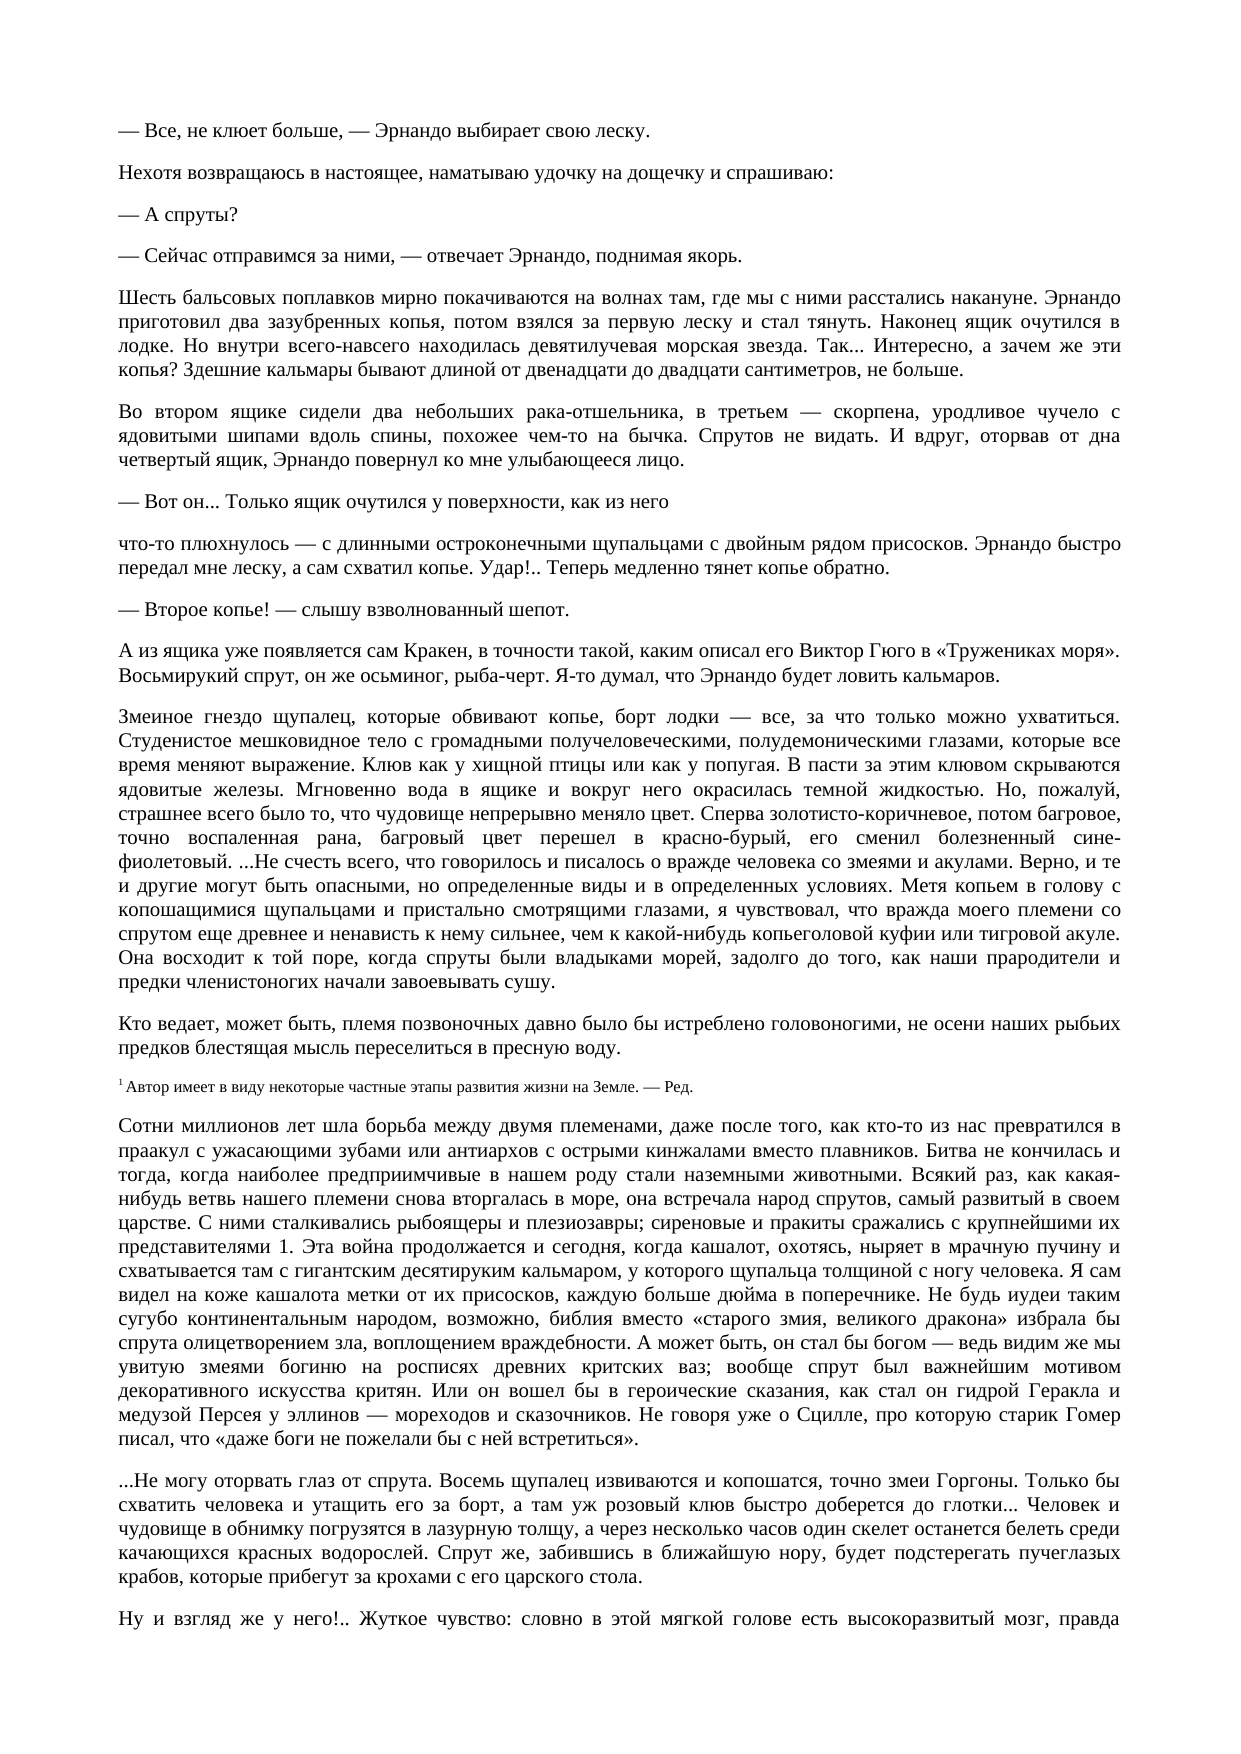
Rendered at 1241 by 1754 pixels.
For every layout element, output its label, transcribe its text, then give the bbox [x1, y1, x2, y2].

text — Все, не клюет больше, — Эрнандо выбирает свою леску. [118, 118, 1122, 142]
text Ну и взгляд же у него!.. Жуткое чувство: словно в этой мягкой голове есть высокоразвитый мозг, правда [118, 1606, 1122, 1630]
text — А спруты? [118, 202, 1122, 226]
text Во втором ящике сидели два небольших рака-отшельника, в третьем — скорпена, уродливое чучело с ядовитыми шипами вдоль спины, похожее чем-то на бычка. Спрутов не видать. И вдруг, оторвав от дна четвертый ящик, Эрнандо повернул ко мне улыбающееся лицо. [118, 399, 1122, 471]
text что-то плюхнулось — с длинными остроконечными щупальцами с двойным рядом присосков. Эрнандо быстро передал мне леску, а сам схватил копье. Удар!.. Теперь медленно тянет копье обратно. [118, 531, 1122, 579]
text Сотни миллионов лет шла борьба между двумя племенами, даже после того, как кто-то из нас превратился в праакул с ужасающими зубами или антиархов с острыми кинжалами вместо плавников. Битва не кончилась и тогда, когда наиболее предприимчивые в нашем роду стали наземными животными. Всякий раз, как какая-нибудь ветвь нашего племени снова вторгалась в море, она встречала народ спрутов, самый развитый в своем царстве. С ними сталкивались рыбоящеры и плезиозавры; сиреновые и пракиты сражались с крупнейшими их представителями 1. Эта война продолжается и сегодня, когда кашалот, охотясь, ныряет в мрачную пучину и схватывается там с гигантским десятируким кальмаром, у которого щупальца толщиной с ногу человека. Я сам видел на коже кашалота метки от их присосков, каждую больше дюйма в поперечнике. Не будь иудеи таким сугубо континентальным народом, возможно, библия вместо «старого змия, великого дракона» избрала бы спрута олицетворением зла, воплощением враждебности. А может быть, он стал бы богом — ведь видим же мы увитую змеями богиню на росписях древних критских ваз; вообще спрут был важнейшим мотивом декоративного искусства критян. Или он вошел бы в героические сказания, как стал он гидрой Геракла и медузой Персея у эллинов — мореходов и сказочников. Не говоря уже о Сцилле, про которую старик Гомер писал, что «даже боги не пожелали бы с ней встретиться». [118, 1113, 1122, 1450]
text 1 Автор имеет в виду некоторые частные этапы развития жизни на Земле. — Ред. [118, 1077, 1122, 1096]
text — Второе копье! — слышу взволнованный шепот. [118, 597, 1122, 621]
text Нехотя возвращаюсь в настоящее, наматываю удочку на дощечку и спрашиваю: [118, 160, 1122, 184]
text Змеиное гнездо щупалец, которые обвивают копье, борт лодки — все, за что только можно ухватиться. Студенистое мешковидное тело с громадными получеловеческими, полудемоническими глазами, которые все время меняют выражение. Клюв как у хищной птицы или как у попугая. В пасти за этим клювом скрываются ядовитые железы. Мгновенно вода в ящике и вокруг него окрасилась темной жидкостью. Но, пожалуй, страшнее всего было то, что чудовище непрерывно меняло цвет. Сперва золотисто-коричневое, потом багровое, точно воспаленная рана, багровый цвет перешел в красно-бурый, его сменил болезненный сине-фиолетовый. ...Не счесть всего, что говорилось и писалось о вражде человека со змеями и акулами. Верно, и те и другие могут быть опасными, но определенные виды и в определенных условиях. Метя копьем в голову с копошащимися щупальцами и пристально смотрящими глазами, я чувствовал, что вражда моего племени со спрутом еще древнее и ненависть к нему сильнее, чем к какой-нибудь копьеголовой куфии или тигровой акуле. Она восходит к той поре, когда спруты были владыками морей, задолго до того, как наши прародители и предки членистоногих начали завоевывать сушу. [118, 704, 1122, 993]
text Шесть бальсовых поплавков мирно покачиваются на волнах там, где мы с ними расстались накануне. Эрнандо приготовил два зазубренных копья, потом взялся за первую леску и стал тянуть. Наконец ящик очутился в лодке. Но внутри всего-навсего находилась девятилучевая морская звезда. Так... Интересно, а зачем же эти копья? Здешние кальмары бывают длиной от двенадцати до двадцати сантиметров, не больше. [118, 285, 1122, 381]
text — Сейчас отправимся за ними, — отвечает Эрнандо, поднимая якорь. [118, 243, 1122, 267]
text А из ящика уже появляется сам Кракен, в точности такой, каким описал его Виктор Гюго в «Тружениках моря». Восьмирукий спрут, он же осьминог, рыба-черт. Я-то думал, что Эрнандо будет ловить кальмаров. [118, 638, 1122, 687]
text — Вот он... Только ящик очутился у поверхности, как из него [118, 489, 1122, 513]
text Кто ведает, может быть, племя позвоночных давно было бы истреблено головоногими, не осени наших рыбьих предков блестящая мысль переселиться в пресную воду. [118, 1011, 1122, 1059]
text ...Не могу оторвать глаз от спрута. Восемь щупалец извиваются и копошатся, точно змеи Горгоны. Только бы схватить человека и утащить его за борт, а там уж розовый клюв быстро доберется до глотки... Человек и чудовище в обнимку погрузятся в лазурную толщу, а через несколько часов один скелет останется белеть среди качающихся красных водорослей. Спрут же, забившись в ближайшую нору, будет подстерегать пучеглазых крабов, которые прибегут за крохами с его царского стола. [118, 1468, 1122, 1588]
